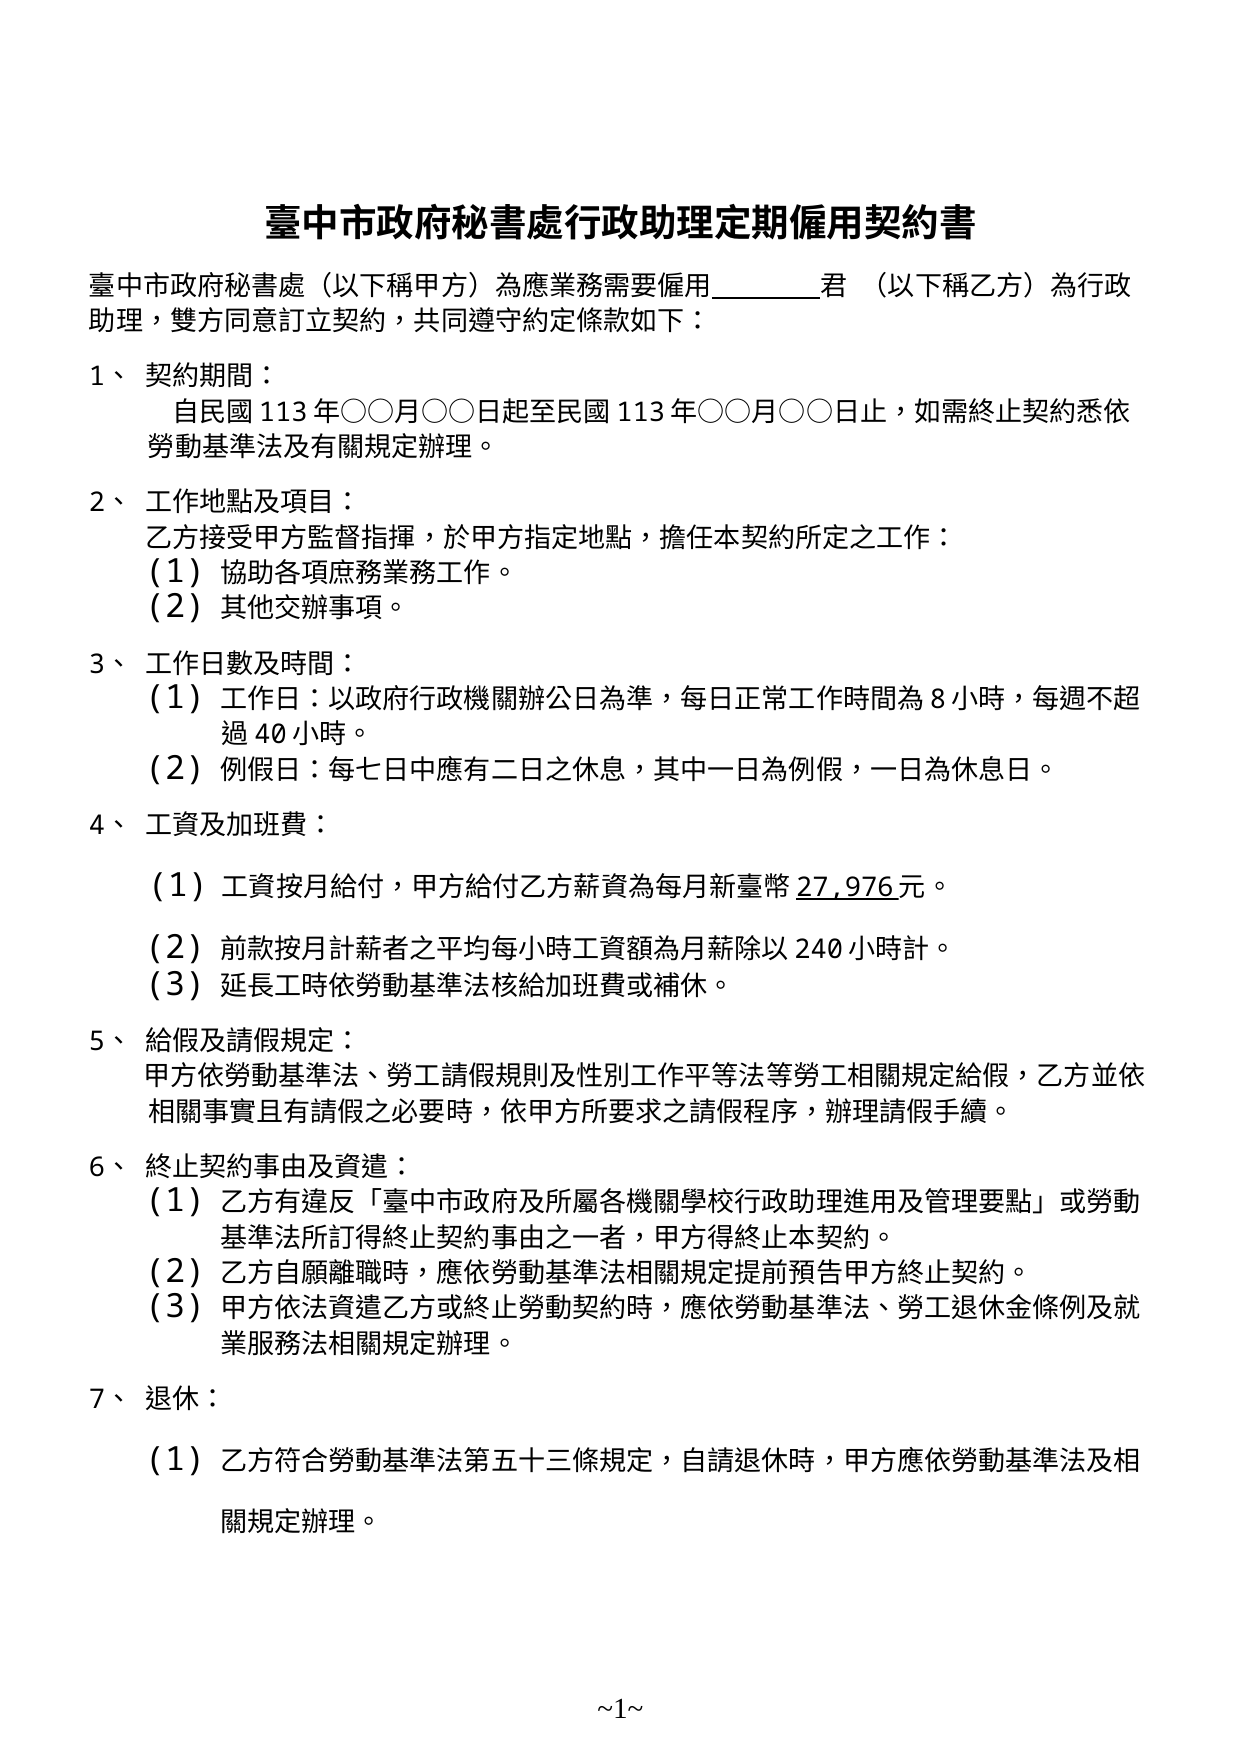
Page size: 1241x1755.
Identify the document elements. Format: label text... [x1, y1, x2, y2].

list 工資按月給付，甲方給付乙方薪資為每月新臺幣27,976元。 [148, 842, 1152, 904]
list 工作地點及項目： [89, 483, 1152, 519]
text 臺中市政府秘書處行政助理定期僱用契約書 [89, 193, 1152, 247]
list 甲方依法資遣乙方或終止勞動契約時，應依勞動基準法、勞工退休金條例及就業服務法相關規定辦理。 [145, 1289, 1152, 1360]
list 乙方自願離職時，應依勞動基準法相關規定提前預告甲方終止契約。 [145, 1254, 1152, 1289]
list 乙方有違反「臺中市政府及所屬各機關學校行政助理進用及管理要點」或勞動基準法所訂得終止契約事由之一者，甲方得終止本契約。 [145, 1183, 1152, 1254]
list 工作日：以政府行政機關辦公日為準，每日正常工作時間為8小時，每週不超過40小時。 [145, 680, 1152, 751]
list 其他交辦事項。 [145, 589, 1152, 625]
list 給假及請假規定： [89, 1022, 1152, 1057]
text 乙方接受甲方監督指揮，於甲方指定地點，擔任本契約所定之工作： [145, 519, 1152, 554]
list 工資及加班費： [89, 806, 1152, 842]
list 協助各項庶務業務工作。 [145, 554, 1152, 589]
list 前款按月計薪者之平均每小時工資額為月薪除以240小時計。 [145, 904, 1152, 967]
list 工作日數及時間： [89, 645, 1152, 680]
text 臺中市政府秘書處（以下稱甲方）為應業務需要僱用 君 （以下稱乙方）為行政助理，雙方同意訂立契約，共同遵守約定條款如下： [89, 267, 1152, 337]
list 延長工時依勞動基準法核給加班費或補休。 [145, 967, 1152, 1002]
list 乙方符合勞動基準法第五十三條規定，自請退休時，甲方應依勞動基準法及相關規定辦理。 [145, 1416, 1152, 1541]
list 終止契約事由及資遣： [89, 1148, 1152, 1183]
list 契約期間： [89, 357, 1152, 393]
text 自民國113年○○月○○日起至民國113年○○月○○日止，如需終止契約悉依勞動基準法及有關規定辦理。 [12, 393, 1152, 463]
text 甲方依勞動基準法、勞工請假規則及性別工作平等法等勞工相關規定給假，乙方並依相關事實且有請假之必要時，依甲方所要求之請假程序，辦理請假手續。 [143, 1057, 1152, 1128]
list 例假日：每七日中應有二日之休息，其中一日為例假，一日為休息日。 [145, 751, 1152, 786]
list 退休： [89, 1380, 1152, 1416]
